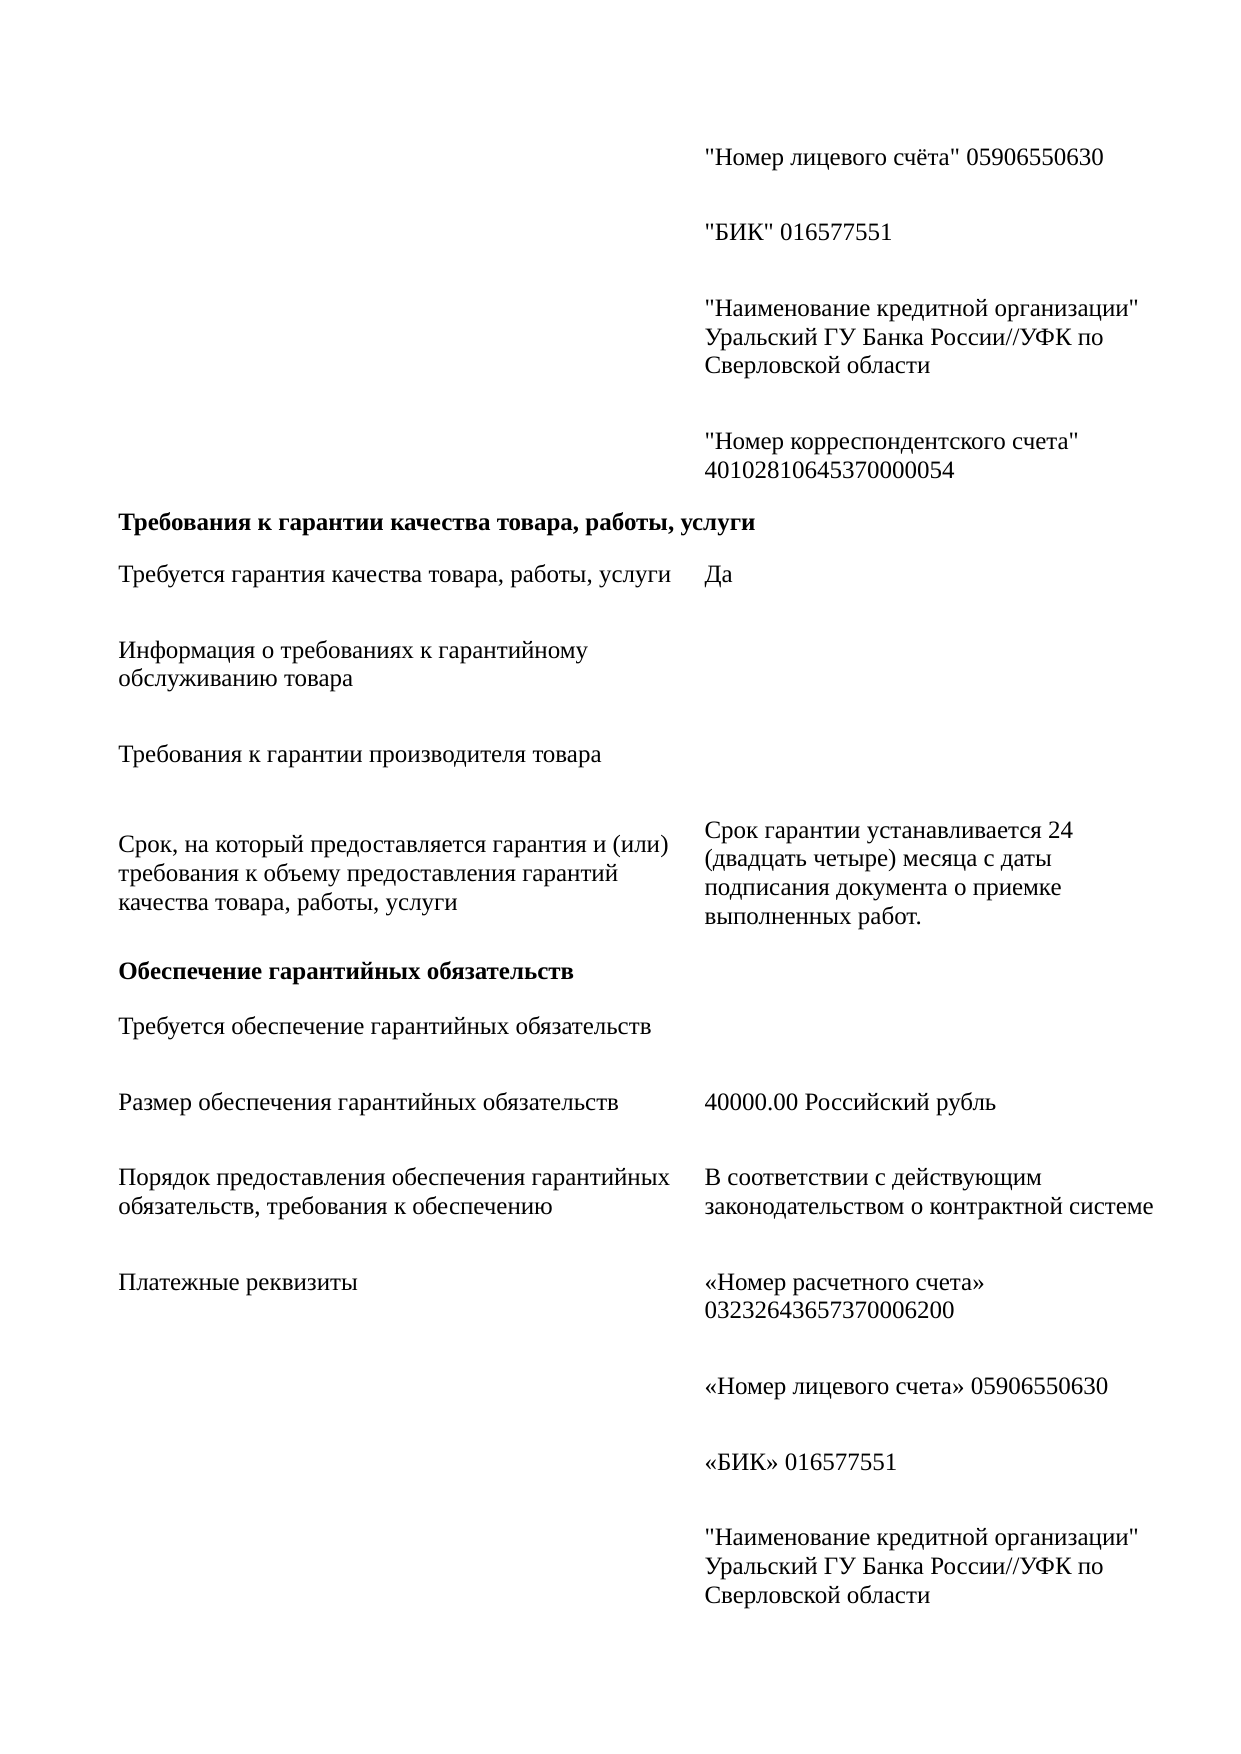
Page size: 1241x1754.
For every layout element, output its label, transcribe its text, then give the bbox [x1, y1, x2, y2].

table_cell [118, 118, 704, 507]
table_cell Обеспечение гарантийных обязательств [118, 953, 704, 988]
table_cell Информация о требованиях к гарантийному обслуживанию товара [118, 611, 704, 716]
table_cell Размер обеспечения гарантийных обязательств [118, 1063, 704, 1139]
table_cell Срок, на который предоставляется гарантия и (или) требования к объему предоставления гарантий качества товара, работы, услуги [118, 791, 704, 953]
table_cell Платежные реквизиты [118, 1243, 704, 1632]
table_cell 40000.00 Российский рубль [704, 1063, 1170, 1139]
table_cell [704, 988, 1170, 1063]
table_cell Да [704, 536, 1170, 611]
table_cell Срок гарантии устанавливается 24 (двадцать четыре) месяца с даты подписания документа о приемке выполненных работ. [704, 791, 1170, 953]
table_cell «Номер расчетного счета» 03232643657370006200 «Номер лицевого счета» 05906550630 «БИК» 016577551 "Наименование кредитной организации" Уральский ГУ Банка России//УФК по Сверловской области [704, 1243, 1170, 1632]
table_cell Требуется обеспечение гарантийных обязательств [118, 988, 704, 1063]
table_cell [704, 953, 1170, 988]
table_cell [704, 716, 1170, 791]
table_cell "Номер лицевого счёта" 05906550630 "БИК" 016577551 "Наименование кредитной организации" Уральский ГУ Банка России//УФК по Сверловской области "Номер корреспондентского счета" 40102810645370000054 [704, 118, 1170, 507]
table_cell Требования к гарантии качества товара, работы, услуги [118, 507, 1170, 536]
table_cell В соответствии с действующим законодательством о контрактной системе [704, 1139, 1170, 1243]
table_cell [704, 611, 1170, 716]
table_cell Требуется гарантия качества товара, работы, услуги [118, 536, 704, 611]
table_cell Требования к гарантии производителя товара [118, 716, 704, 791]
table_cell Порядок предоставления обеспечения гарантийных обязательств, требования к обеспечению [118, 1139, 704, 1243]
